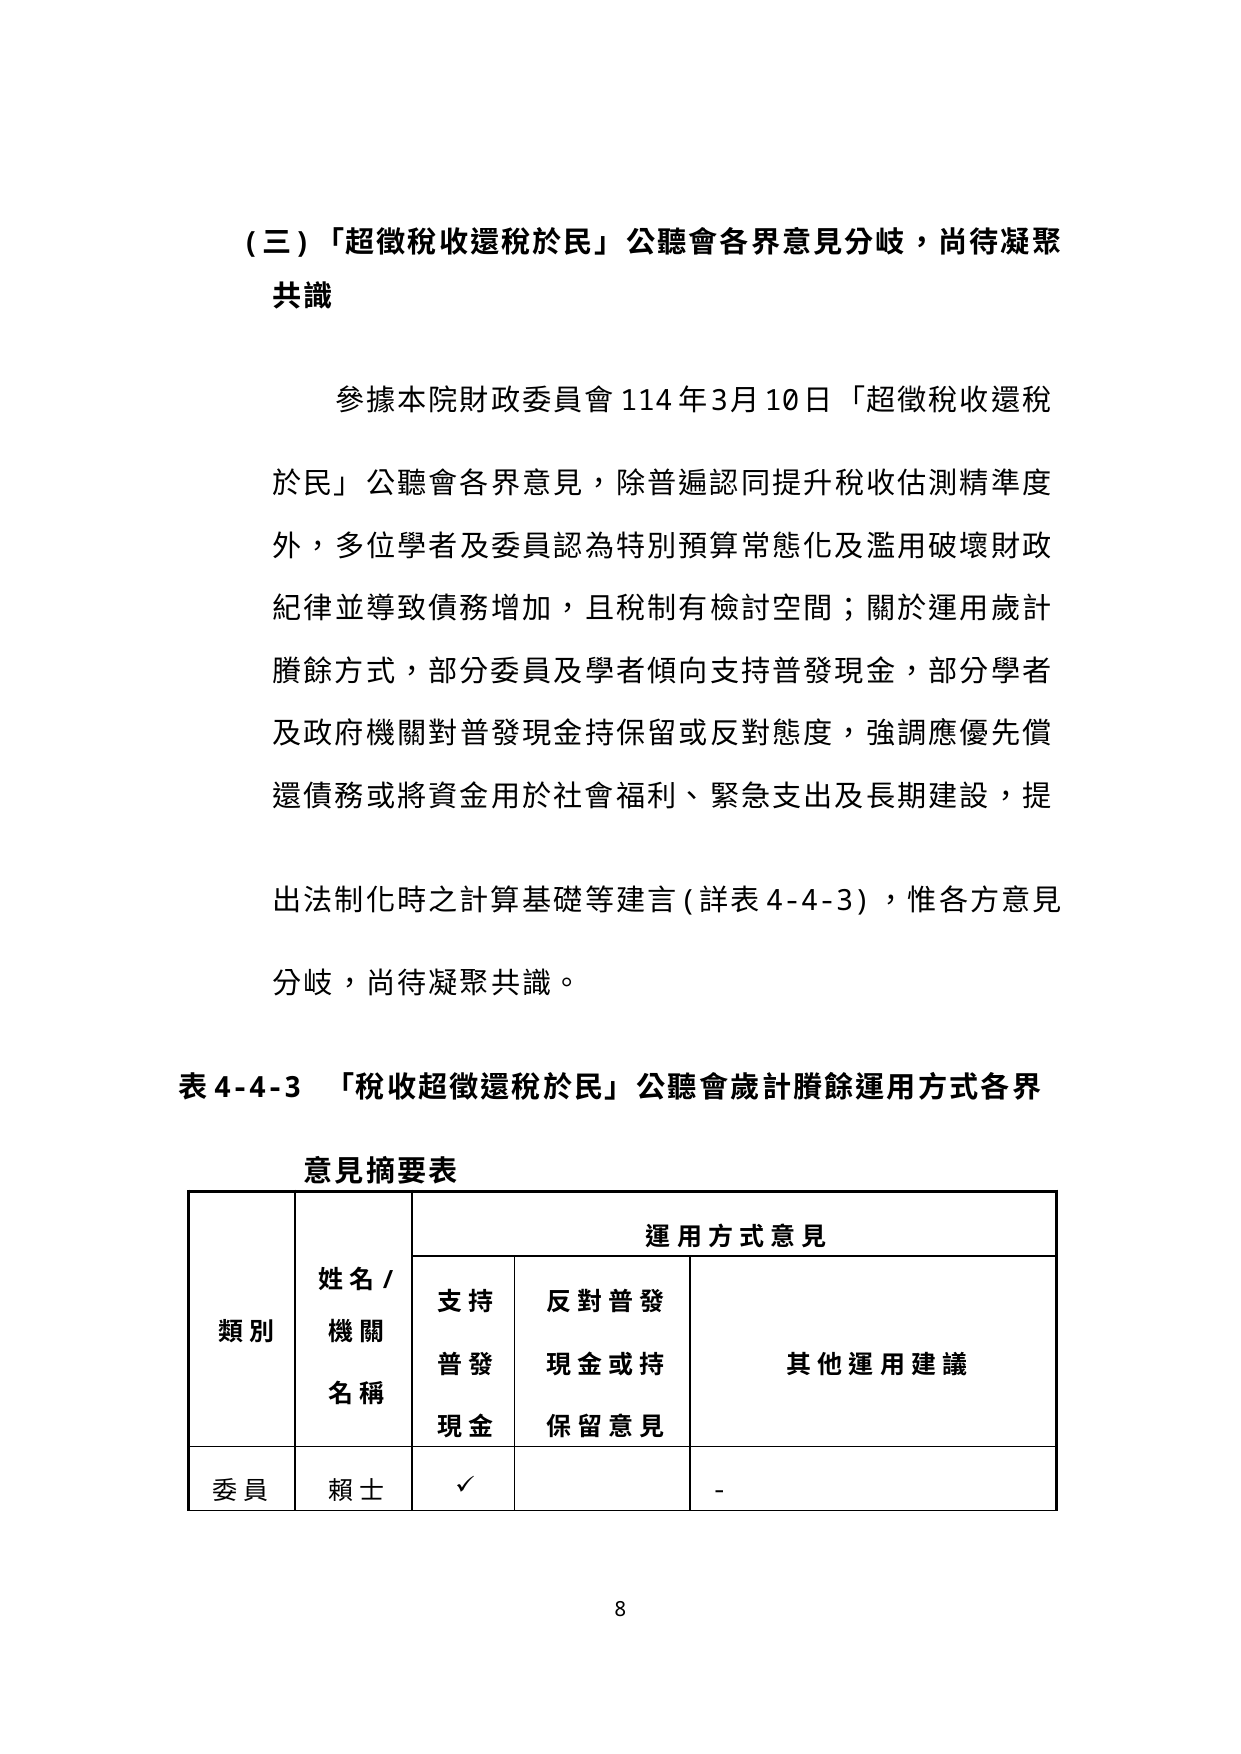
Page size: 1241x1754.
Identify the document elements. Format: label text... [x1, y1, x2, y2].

text (三)「超徵稅收還稅於民」公聽會各界意見分岐，尚待凝聚共識 [236, 189, 1063, 314]
table_cell 其他運用建議 [691, 1257, 1055, 1446]
text 參據本院財政委員會114年3月10日「超徵稅收還稅於民」公聽會各界意見，除普遍認同提升稅收估測精準度外，多位學者及委員認為特別預算常態化及濫用破壞財政紀律並導致債務增加，且稅制有檢討空間；關於運用歲計賸餘方式，部分委員及學者傾向支持普發現金，部分學者及政府機關對普發現金持保留或反對態度，強調應優先償還債務或將資金用於社會福利、緊急支出及長期建設，提出法制化時之計算基礎等建言(詳表4-4-3)，惟各方意見分岐，尚待凝聚共識。 [266, 314, 1063, 1002]
table_cell - [691, 1447, 1055, 1510]
text 表4-4-3 「稅收超徵還稅於民」公聽會歲計賸餘運用方式各界意見摘要表 [177, 1002, 1063, 1189]
table_cell 反對普發現金或持保留意見 [515, 1257, 689, 1446]
table_cell 支持普發現金 [413, 1257, 514, 1446]
table_cell 委員 [190, 1447, 294, 1510]
table_cell  [413, 1447, 514, 1510]
table_header 運用方式意見 [413, 1193, 1055, 1255]
table_header 類別 [190, 1193, 294, 1446]
table_header 姓名/機關名稱 [296, 1193, 411, 1446]
table_cell 賴士 [296, 1447, 411, 1510]
table_cell [515, 1447, 689, 1510]
